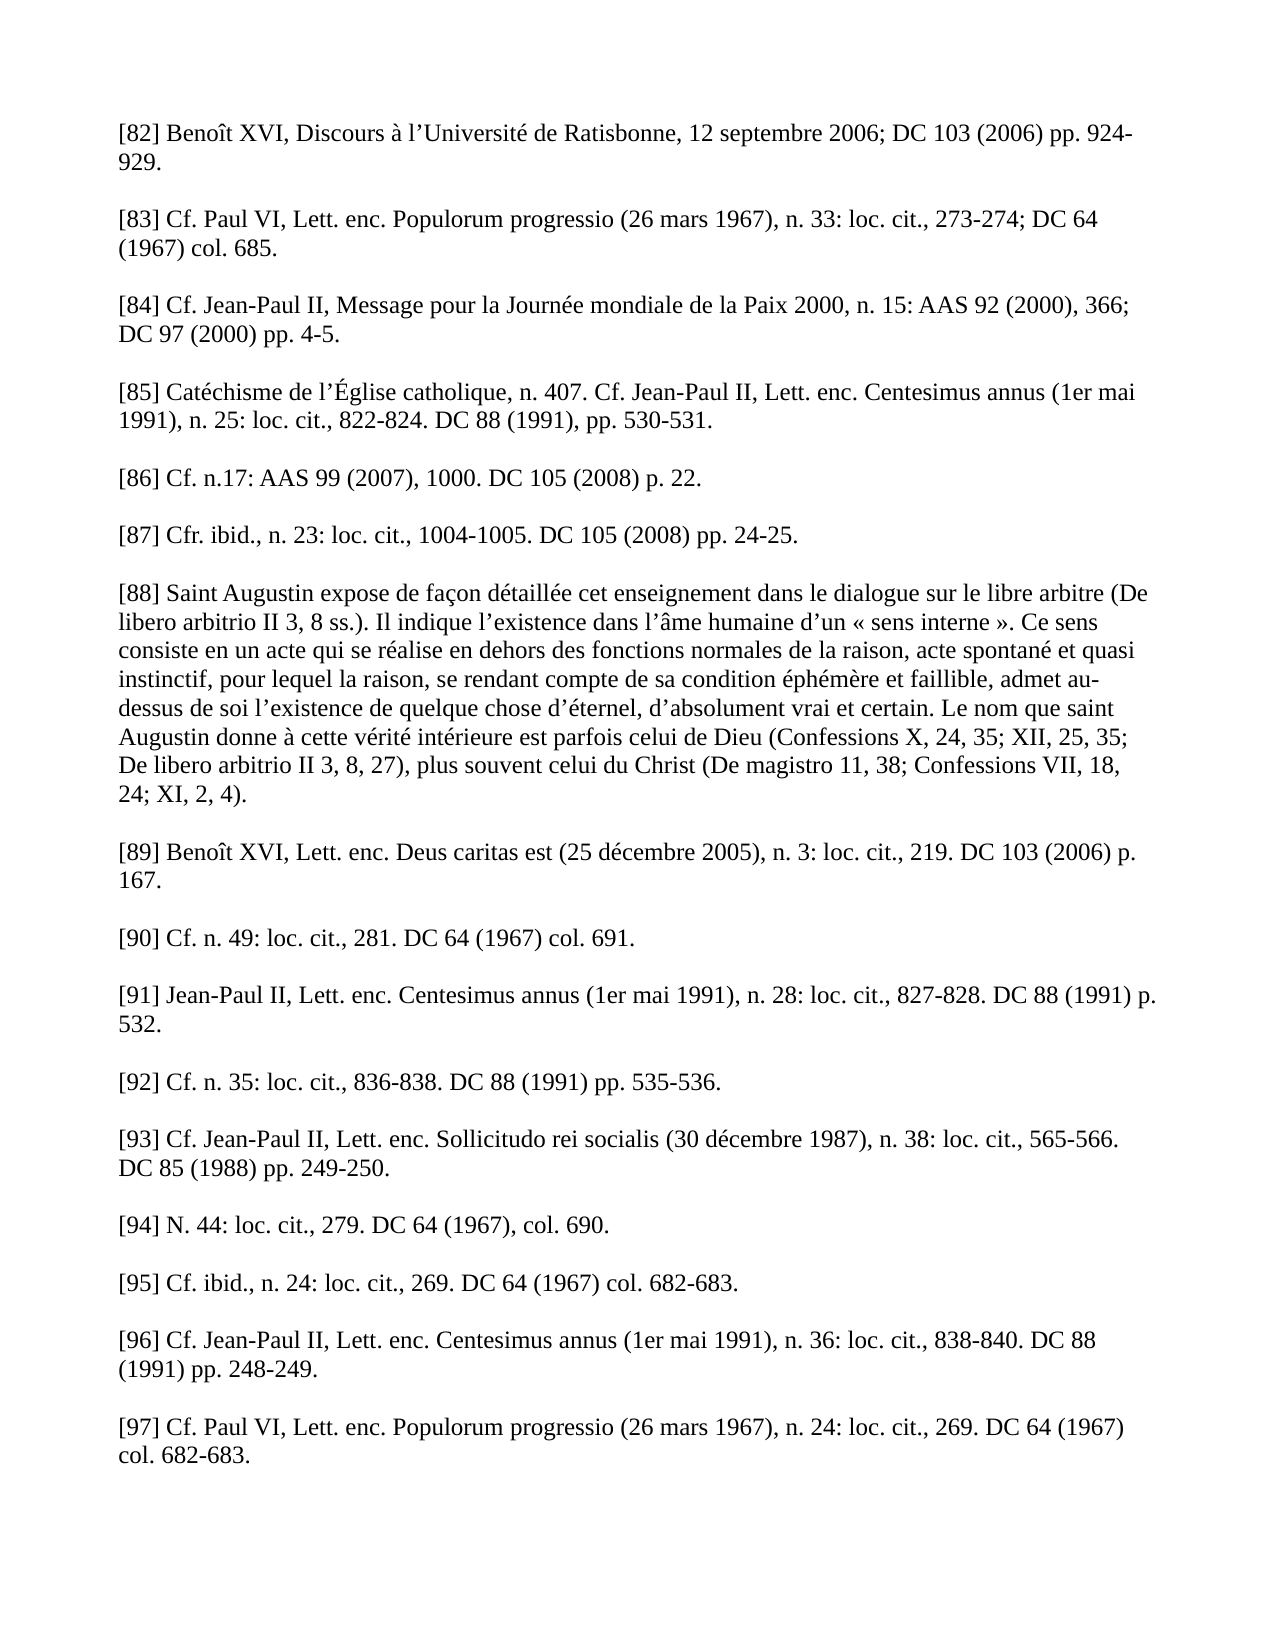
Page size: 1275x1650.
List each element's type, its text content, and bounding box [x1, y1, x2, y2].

text [85] Catéchisme de l’Église catholique, n. 407. Cf. Jean-Paul II, Lett. enc. Centesimus annus (1er mai 1991), n. 25: loc. cit., 822-824. DC 88 (1991), pp. 530-531. [118, 377, 1157, 434]
text [96] Cf. Jean-Paul II, Lett. enc. Centesimus annus (1er mai 1991), n. 36: loc. cit., 838-840. DC 88 (1991) pp. 248-249. [118, 1326, 1157, 1383]
text [88] Saint Augustin expose de façon détaillée cet enseignement dans le dialogue sur le libre arbitre (De libero arbitrio II 3, 8 ss.). Il indique l’existence dans l’âme humaine d’un « sens interne ». Ce sens consiste en un acte qui se réalise en dehors des fonctions normales de la raison, acte spontané et quasi instinctif, pour lequel la raison, se rendant compte de sa condition éphémère et faillible, admet au-dessus de soi l’existence de quelque chose d’éternel, d’absolument vrai et certain. Le nom que saint Augustin donne à cette vérité intérieure est parfois celui de Dieu (Confessions X, 24, 35; XII, 25, 35; De libero arbitrio II 3, 8, 27), plus souvent celui du Christ (De magistro 11, 38; Confessions VII, 18, 24; XI, 2, 4). [118, 578, 1157, 808]
text [82] Benoît XVI, Discours à l’Université de Ratisbonne, 12 septembre 2006; DC 103 (2006) pp. 924-929. [118, 118, 1157, 176]
text [84] Cf. Jean-Paul II, Message pour la Journée mondiale de la Paix 2000, n. 15: AAS 92 (2000), 366; DC 97 (2000) pp. 4-5. [118, 291, 1157, 348]
text [89] Benoît XVI, Lett. enc. Deus caritas est (25 décembre 2005), n. 3: loc. cit., 219. DC 103 (2006) p. 167. [118, 837, 1157, 894]
text [87] Cfr. ibid., n. 23: loc. cit., 1004-1005. DC 105 (2008) pp. 24-25. [118, 521, 1157, 549]
text [92] Cf. n. 35: loc. cit., 836-838. DC 88 (1991) pp. 535-536. [118, 1067, 1157, 1096]
text [94] N. 44: loc. cit., 279. DC 64 (1967), col. 690. [118, 1211, 1157, 1239]
text [95] Cf. ibid., n. 24: loc. cit., 269. DC 64 (1967) col. 682-683. [118, 1268, 1157, 1297]
text [83] Cf. Paul VI, Lett. enc. Populorum progressio (26 mars 1967), n. 33: loc. cit., 273-274; DC 64 (1967) col. 685. [118, 204, 1157, 262]
text [97] Cf. Paul VI, Lett. enc. Populorum progressio (26 mars 1967), n. 24: loc. cit., 269. DC 64 (1967) col. 682-683. [118, 1412, 1157, 1469]
text [90] Cf. n. 49: loc. cit., 281. DC 64 (1967) col. 691. [118, 923, 1157, 952]
text [86] Cf. n.17: AAS 99 (2007), 1000. DC 105 (2008) p. 22. [118, 463, 1157, 492]
text [93] Cf. Jean-Paul II, Lett. enc. Sollicitudo rei socialis (30 décembre 1987), n. 38: loc. cit., 565-566. DC 85 (1988) pp. 249-250. [118, 1124, 1157, 1182]
text [91] Jean-Paul II, Lett. enc. Centesimus annus (1er mai 1991), n. 28: loc. cit., 827-828. DC 88 (1991) p. 532. [118, 981, 1157, 1038]
